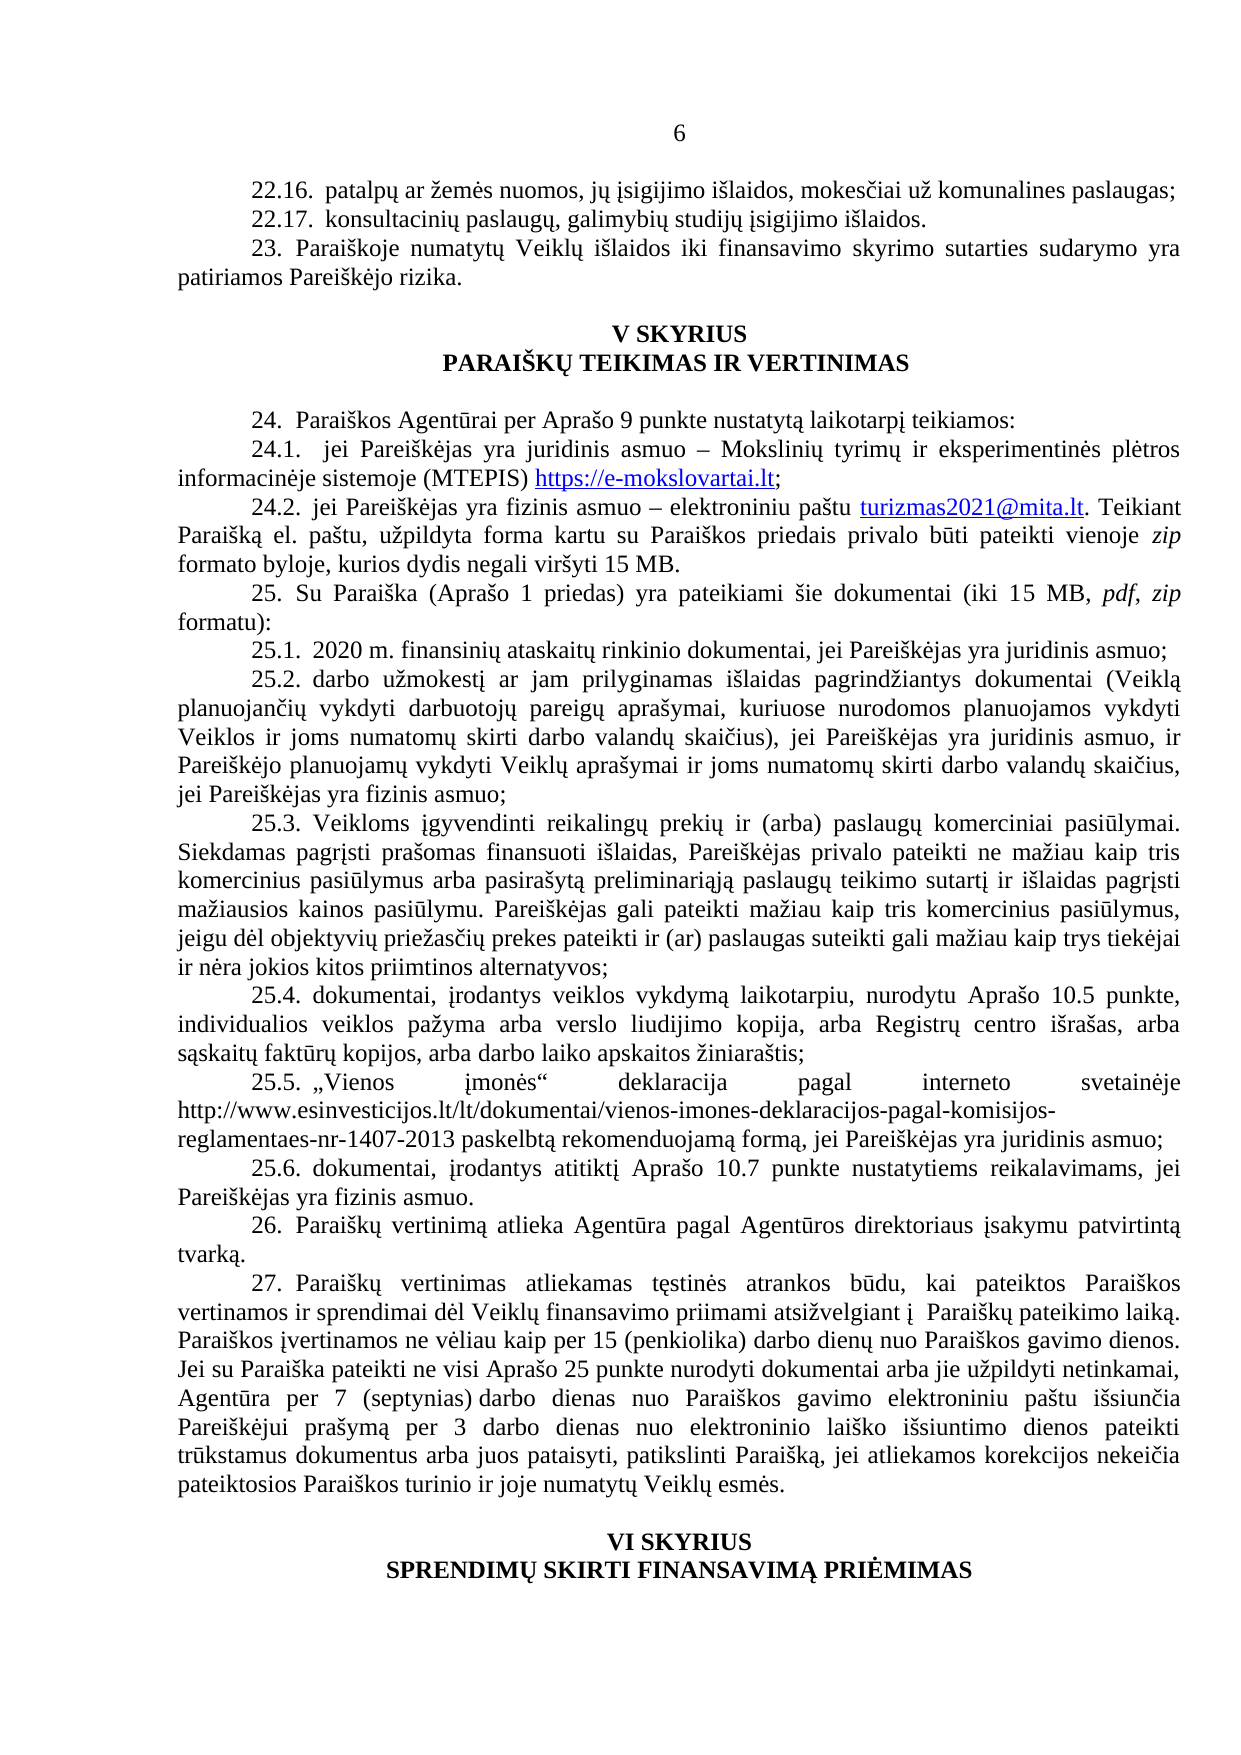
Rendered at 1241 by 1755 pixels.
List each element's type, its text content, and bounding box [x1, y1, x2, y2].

text 22.17. konsultacinių paslaugų, galimybių studijų įsigijimo išlaidos. [177, 204, 1181, 233]
text V SKYRIUS [177, 319, 1181, 348]
text 25.3. Veikloms įgyvendinti reikalingų prekių ir (arba) paslaugų komerciniai pasiūlymai. Siekdamas pagrįsti prašomas finansuoti išlaidas, Pareiškėjas privalo pateikti ne mažiau kaip tris komercinius pasiūlymus arba pasirašytą preliminariąją paslaugų teikimo sutartį ir išlaidas pagrįsti mažiausios kainos pasiūlymu. Pareiškėjas gali pateikti mažiau kaip tris komercinius pasiūlymus, jeigu dėl objektyvių priežasčių prekes pateikti ir (ar) paslaugas suteikti gali mažiau kaip trys tiekėjai ir nėra jokios kitos priimtinos alternatyvos; [177, 808, 1181, 981]
text 25.5. „Vienos įmonės“ deklaracija pagal interneto svetainėje http://www.esinvesticijos.lt/lt/dokumentai/vienos-imones-deklaracijos-pagal-komisijos-reglamentaes-nr-1407-2013 paskelbtą rekomenduojamą formą, jei Pareiškėjas yra juridinis asmuo; [177, 1067, 1181, 1153]
text 25. Su Paraiška (Aprašo 1 priedas) yra pateikiami šie dokumentai (iki 15 MB, pdf, zip formatu): [177, 578, 1181, 636]
text PARAIŠKŲ TEIKIMAS IR VERTINIMAS [177, 348, 1181, 377]
text 24.2. jei Pareiškėjas yra fizinis asmuo – elektroniniu paštu turizmas2021@mita.lt. Teikiant Paraišką el. paštu, užpildyta forma kartu su Paraiškos priedais privalo būti pateikti vienoje zip formato byloje, kurios dydis negali viršyti 15 MB. [177, 492, 1181, 578]
text 25.6. dokumentai, įrodantys atitiktį Aprašo 10.7 punkte nustatytiems reikalavimams, jei Pareiškėjas yra fizinis asmuo. [177, 1153, 1181, 1211]
text 22.16. patalpų ar žemės nuomos, jų įsigijimo išlaidos, mokesčiai už komunalines paslaugas; [177, 176, 1181, 204]
text 24. Paraiškos Agentūrai per Aprašo 9 punkte nustatytą laikotarpį teikiamos: [227, 406, 1181, 434]
text 25.4. dokumentai, įrodantys veiklos vykdymą laikotarpiu, nurodytu Aprašo 10.5 punkte, individualios veiklos pažyma arba verslo liudijimo kopija, arba Registrų centro išrašas, arba sąskaitų faktūrų kopijos, arba darbo laiko apskaitos žiniaraštis; [177, 981, 1181, 1067]
text 25.1. 2020 m. finansinių ataskaitų rinkinio dokumentai, jei Pareiškėjas yra juridinis asmuo; [177, 636, 1181, 664]
text 23. Paraiškoje numatytų Veiklų išlaidos iki finansavimo skyrimo sutarties sudarymo yra patiriamos Pareiškėjo rizika. [177, 233, 1181, 291]
text 26. Paraiškų vertinimą atlieka Agentūra pagal Agentūros direktoriaus įsakymu patvirtintą tvarką. [177, 1211, 1181, 1268]
text VI SKYRIUS [177, 1527, 1181, 1556]
text 25.2. darbo užmokestį ar jam prilyginamas išlaidas pagrindžiantys dokumentai (Veiklą planuojančių vykdyti darbuotojų pareigų aprašymai, kuriuose nurodomos planuojamos vykdyti Veiklos ir joms numatomų skirti darbo valandų skaičius), jei Pareiškėjas yra juridinis asmuo, ir Pareiškėjo planuojamų vykdyti Veiklų aprašymai ir joms numatomų skirti darbo valandų skaičius, jei Pareiškėjas yra fizinis asmuo; [177, 664, 1181, 808]
text 24.1. jei Pareiškėjas yra juridinis asmuo – Mokslinių tyrimų ir eksperimentinės plėtros informacinėje sistemoje (MTEPIS) https://e-mokslovartai.lt; [177, 434, 1181, 492]
text SPRENDIMŲ SKIRTI FINANSAVIMĄ PRIĖMIMAS [177, 1556, 1181, 1584]
text 27. Paraiškų vertinimas atliekamas tęstinės atrankos būdu, kai pateiktos Paraiškos vertinamos ir sprendimai dėl Veiklų finansavimo priimami atsižvelgiant į Paraiškų pateikimo laiką. Paraiškos įvertinamos ne vėliau kaip per 15 (penkiolika) darbo dienų nuo Paraiškos gavimo dienos. Jei su Paraiška pateikti ne visi Aprašo 25 punkte nurodyti dokumentai arba jie užpildyti netinkamai, Agentūra per 7 (septynias) darbo dienas nuo Paraiškos gavimo elektroniniu paštu išsiunčia Pareiškėjui prašymą per 3 darbo dienas nuo elektroninio laiško išsiuntimo dienos pateikti trūkstamus dokumentus arba juos pataisyti, patikslinti Paraišką, jei atliekamos korekcijos nekeičia pateiktosios Paraiškos turinio ir joje numatytų Veiklų esmės. [177, 1268, 1181, 1498]
